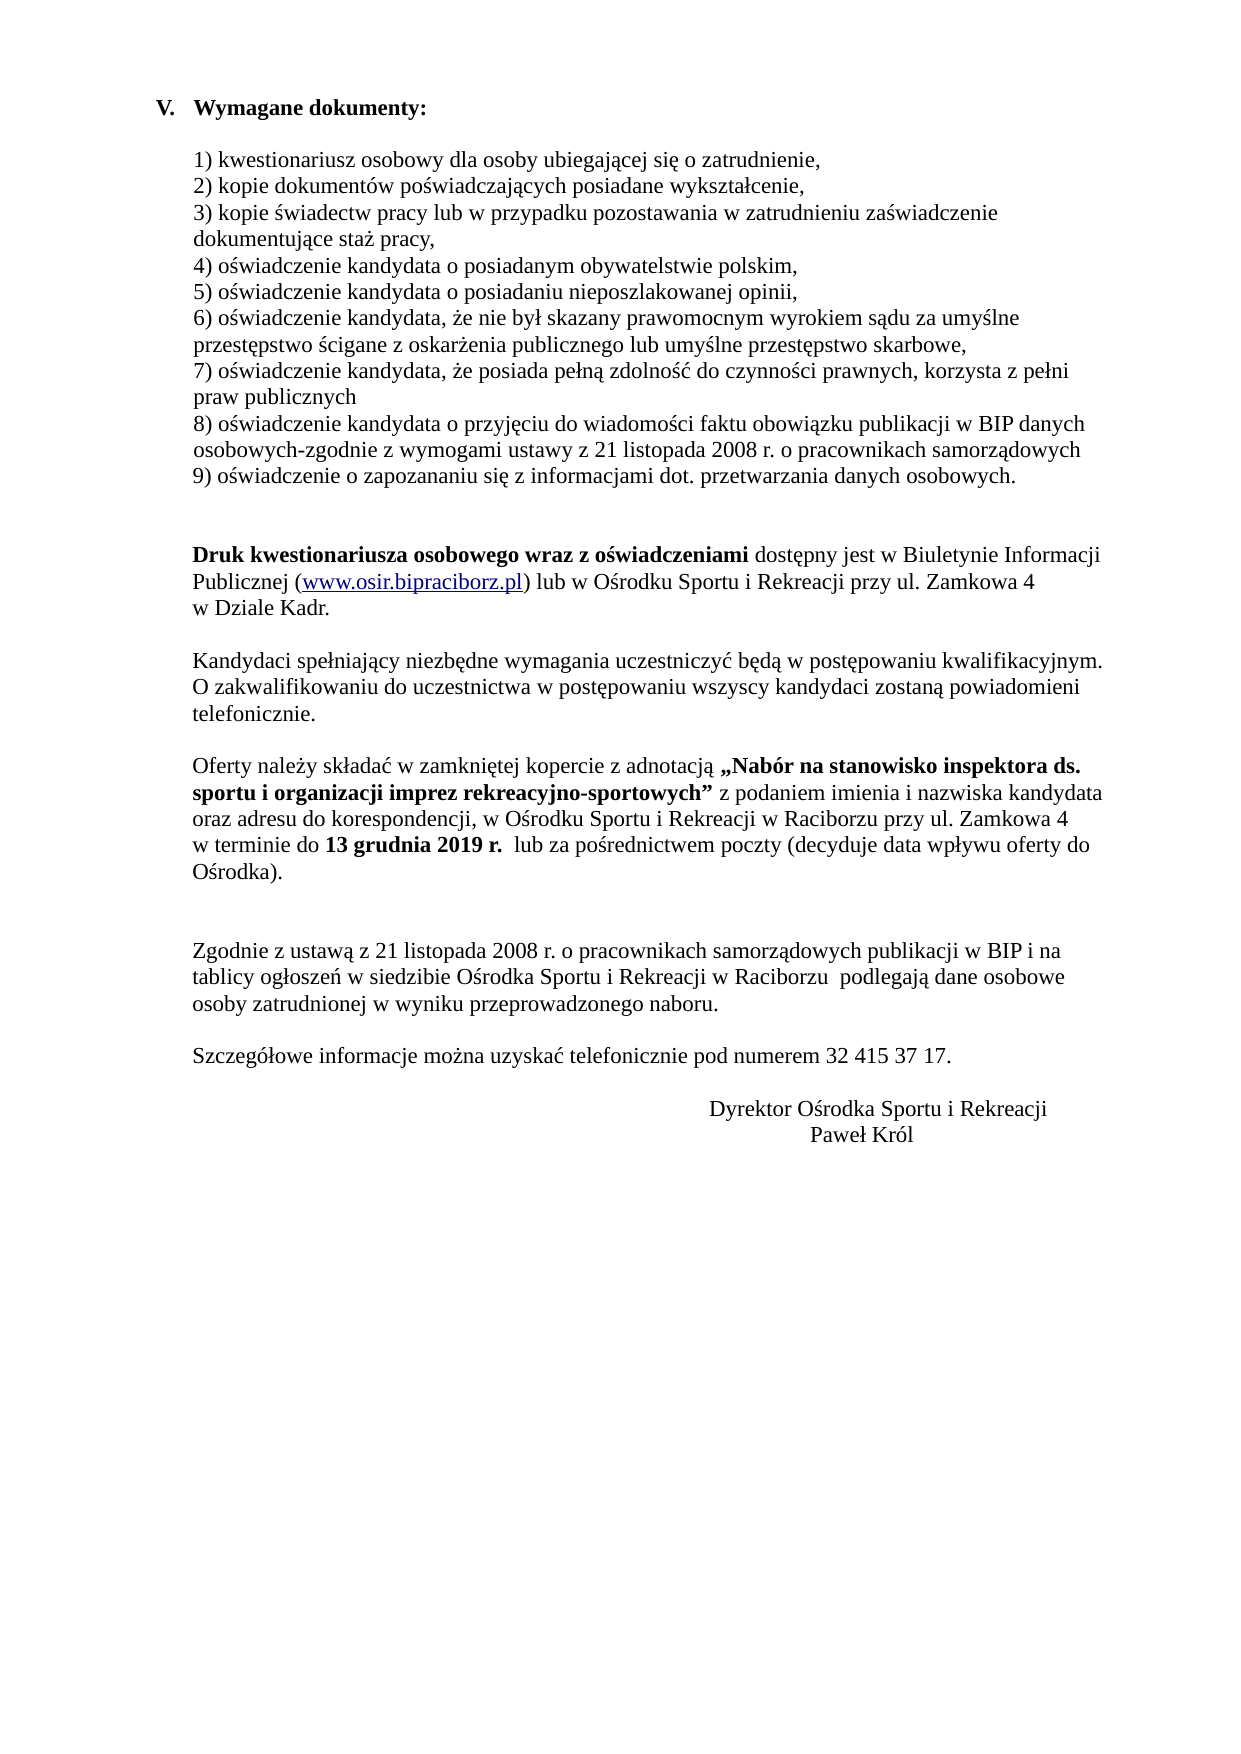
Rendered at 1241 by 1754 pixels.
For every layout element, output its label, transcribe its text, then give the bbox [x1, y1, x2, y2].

text O zakwalifikowaniu do uczestnictwa w postępowaniu wszyscy kandydaci zostaną powiadomieni telefonicznie. [118, 673, 1122, 726]
text Kandydaci spełniający niezbędne wymagania uczestniczyć będą w postępowaniu kwalifikacyjnym. [118, 647, 1122, 673]
text Zgodnie z ustawą z 21 listopada 2008 r. o pracownikach samorządowych publikacji w BIP i na tablicy ogłoszeń w siedzibie Ośrodka Sportu i Rekreacji w Raciborzu podlegają dane osobowe osoby zatrudnionej w wyniku przeprowadzonego naboru. [118, 937, 1122, 1016]
list 8) oświadczenie kandydata o przyjęciu do wiadomości faktu obowiązku publikacji w BIP danych osobowych-zgodnie z wymogami ustawy z 21 listopada 2008 r. o pracownikach samorządowych [156, 410, 1122, 462]
list 4) oświadczenie kandydata o posiadanym obywatelstwie polskim, [156, 252, 1122, 278]
text Dyrektor Ośrodka Sportu i Rekreacji [118, 1095, 1122, 1121]
list 1) kwestionariusz osobowy dla osoby ubiegającej się o zatrudnienie, [156, 146, 1122, 173]
list 6) oświadczenie kandydata, że nie był skazany prawomocnym wyrokiem sądu za umyślne przestępstwo ścigane z oskarżenia publicznego lub umyślne przestępstwo skarbowe, [156, 304, 1122, 357]
text 9) oświadczenie o zapozananiu się z informacjami dot. przetwarzania danych osobowych. [118, 462, 1122, 489]
text Druk kwestionariusza osobowego wraz z oświadczeniami dostępny jest w Biuletynie Informacji Publicznej (www.osir.bipraciborz.pl) lub w Ośrodku Sportu i Rekreacji przy ul. Zamkowa 4 [118, 542, 1122, 594]
list Wymagane dokumenty: [156, 93, 1122, 120]
list 5) oświadczenie kandydata o posiadaniu nieposzlakowanej opinii, [156, 278, 1122, 304]
text Szczegółowe informacje można uzyskać telefonicznie pod numerem 32 415 37 17. [118, 1042, 1122, 1069]
text w Dziale Kadr. [118, 594, 1122, 621]
text w terminie do 13 grudnia 2019 r. lub za pośrednictwem poczty (decyduje data wpływu oferty do Ośrodka). [118, 831, 1122, 884]
list 2) kopie dokumentów poświadczających posiadane wykształcenie, [156, 173, 1122, 199]
text Paweł Król [118, 1121, 1122, 1148]
list 7) oświadczenie kandydata, że posiada pełną zdolność do czynności prawnych, korzysta z pełni praw publicznych [156, 357, 1122, 410]
text Oferty należy składać w zamkniętej kopercie z adnotacją „Nabór na stanowisko inspektora ds. sportu i organizacji imprez rekreacyjno-sportowych” z podaniem imienia i nazwiska kandydata oraz adresu do korespondencji, w Ośrodku Sportu i Rekreacji w Raciborzu przy ul. Zamkowa 4 [118, 752, 1122, 831]
list 3) kopie świadectw pracy lub w przypadku pozostawania w zatrudnieniu zaświadczenie dokumentujące staż pracy, [156, 199, 1122, 252]
